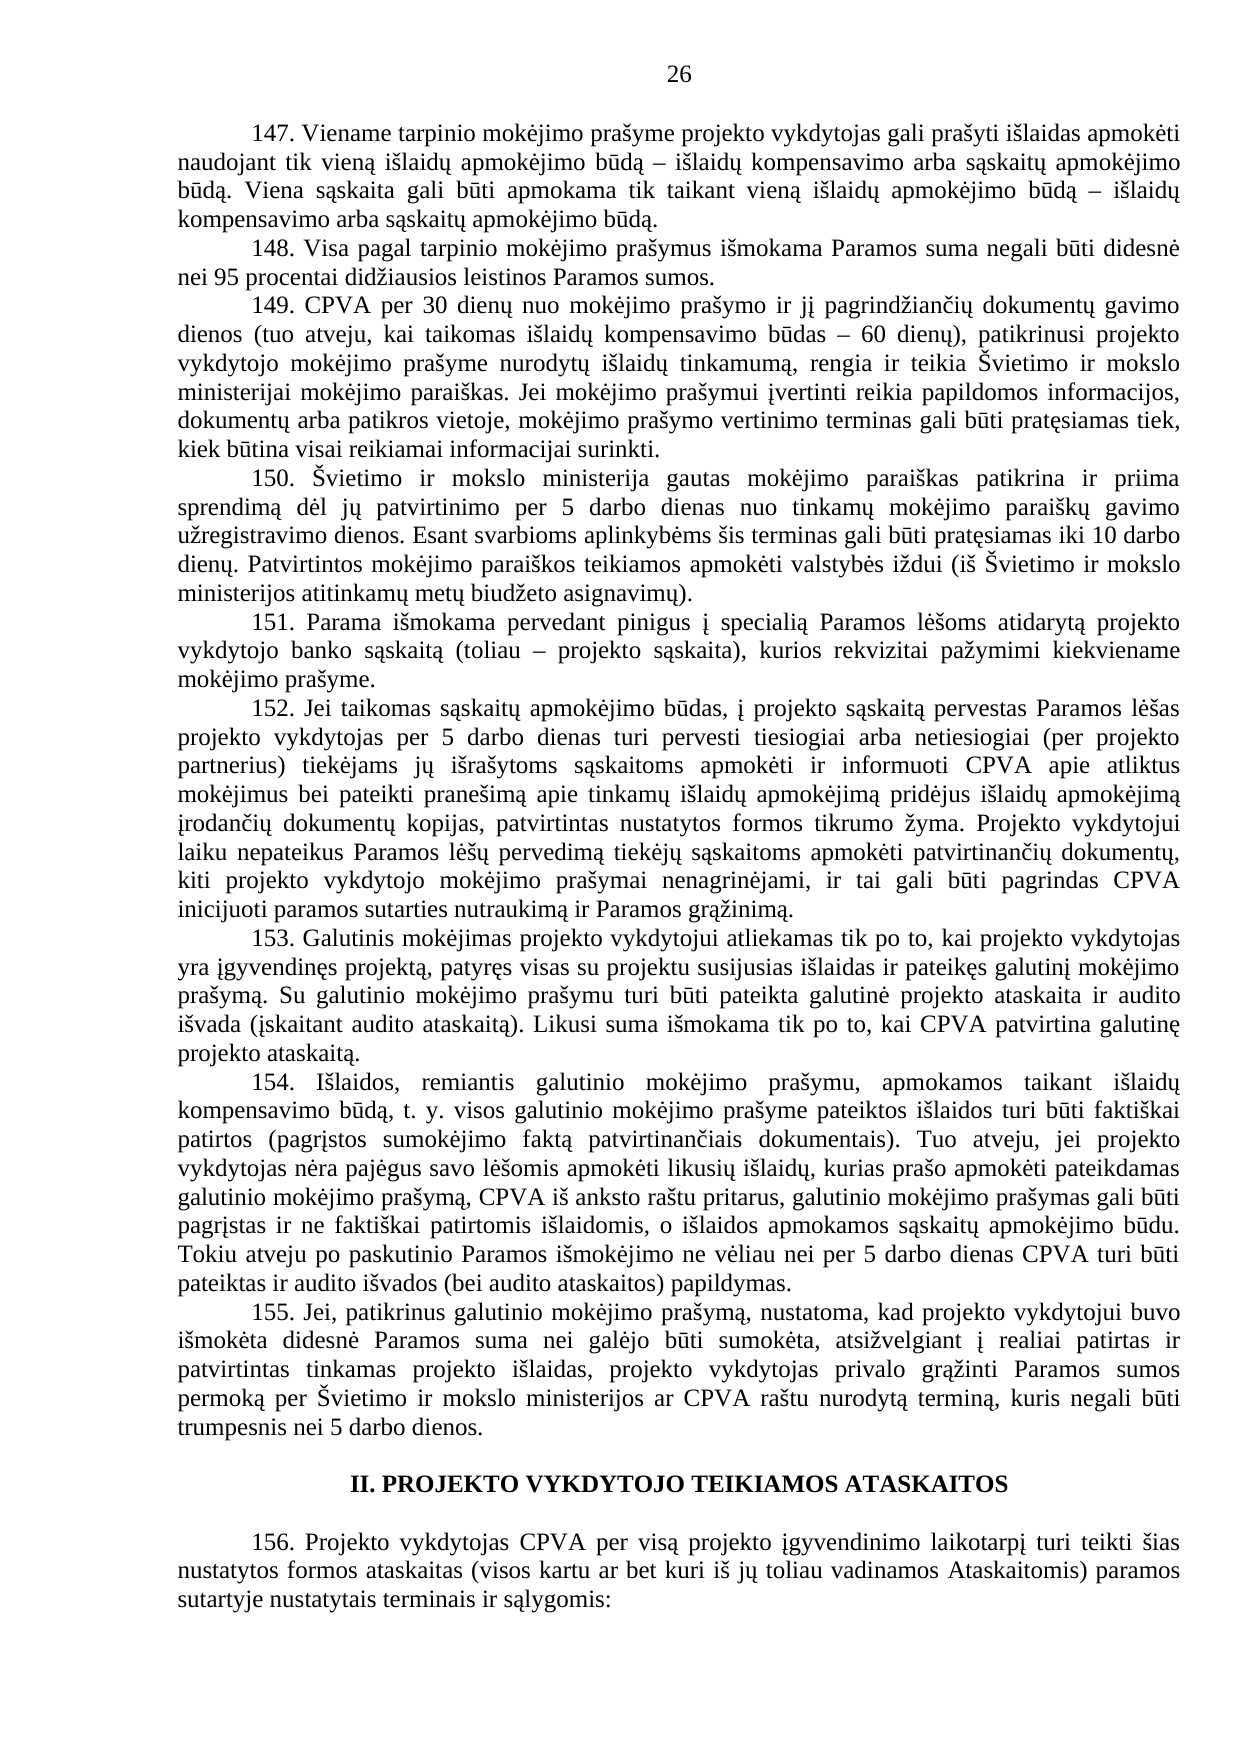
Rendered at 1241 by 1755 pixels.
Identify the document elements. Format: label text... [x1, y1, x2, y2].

text II. PROJEKTO VYKDYTOJO TEIKIAMOS ATASKAITOS [177, 1469, 1181, 1498]
text 154. Išlaidos, remiantis galutinio mokėjimo prašymu, apmokamos taikant išlaidų kompensavimo būdą, t. y. visos galutinio mokėjimo prašyme pateiktos išlaidos turi būti faktiškai patirtos (pagrįstos sumokėjimo faktą patvirtinančiais dokumentais). Tuo atveju, jei projekto vykdytojas nėra pajėgus savo lėšomis apmokėti likusių išlaidų, kurias prašo apmokėti pateikdamas galutinio mokėjimo prašymą, CPVA iš anksto raštu pritarus, galutinio mokėjimo prašymas gali būti pagrįstas ir ne faktiškai patirtomis išlaidomis, o išlaidos apmokamos sąskaitų apmokėjimo būdu. Tokiu atveju po paskutinio Paramos išmokėjimo ne vėliau nei per 5 darbo dienas CPVA turi būti pateiktas ir audito išvados (bei audito ataskaitos) papildymas. [177, 1067, 1181, 1297]
text 156. Projekto vykdytojas CPVA per visą projekto įgyvendinimo laikotarpį turi teikti šias nustatytos formos ataskaitas (visos kartu ar bet kuri iš jų toliau vadinamos Ataskaitomis) paramos sutartyje nustatytais terminais ir sąlygomis: [177, 1527, 1181, 1613]
text 147. Viename tarpinio mokėjimo prašyme projekto vykdytojas gali prašyti išlaidas apmokėti naudojant tik vieną išlaidų apmokėjimo būdą – išlaidų kompensavimo arba sąskaitų apmokėjimo būdą. Viena sąskaita gali būti apmokama tik taikant vieną išlaidų apmokėjimo būdą – išlaidų kompensavimo arba sąskaitų apmokėjimo būdą. [177, 118, 1181, 233]
text 152. Jei taikomas sąskaitų apmokėjimo būdas, į projekto sąskaitą pervestas Paramos lėšas projekto vykdytojas per 5 darbo dienas turi pervesti tiesiogiai arba netiesiogiai (per projekto partnerius) tiekėjams jų išrašytoms sąskaitoms apmokėti ir informuoti CPVA apie atliktus mokėjimus bei pateikti pranešimą apie tinkamų išlaidų apmokėjimą pridėjus išlaidų apmokėjimą įrodančių dokumentų kopijas, patvirtintas nustatytos formos tikrumo žyma. Projekto vykdytojui laiku nepateikus Paramos lėšų pervedimą tiekėjų sąskaitoms apmokėti patvirtinančių dokumentų, kiti projekto vykdytojo mokėjimo prašymai nenagrinėjami, ir tai gali būti pagrindas CPVA inicijuoti paramos sutarties nutraukimą ir Paramos grąžinimą. [177, 693, 1181, 923]
text 155. Jei, patikrinus galutinio mokėjimo prašymą, nustatoma, kad projekto vykdytojui buvo išmokėta didesnė Paramos suma nei galėjo būti sumokėta, atsižvelgiant į realiai patirtas ir patvirtintas tinkamas projekto išlaidas, projekto vykdytojas privalo grąžinti Paramos sumos permoką per Švietimo ir mokslo ministerijos ar CPVA raštu nurodytą terminą, kuris negali būti trumpesnis nei 5 darbo dienos. [177, 1297, 1181, 1441]
text 151. Parama išmokama pervedant pinigus į specialią Paramos lėšoms atidarytą projekto vykdytojo banko sąskaitą (toliau – projekto sąskaita), kurios rekvizitai pažymimi kiekviename mokėjimo prašyme. [177, 607, 1181, 693]
text 150. Švietimo ir mokslo ministerija gautas mokėjimo paraiškas patikrina ir priima sprendimą dėl jų patvirtinimo per 5 darbo dienas nuo tinkamų mokėjimo paraiškų gavimo užregistravimo dienos. Esant svarbioms aplinkybėms šis terminas gali būti pratęsiamas iki 10 darbo dienų. Patvirtintos mokėjimo paraiškos teikiamos apmokėti valstybės iždui (iš Švietimo ir mokslo ministerijos atitinkamų metų biudžeto asignavimų). [177, 463, 1181, 607]
text 153. Galutinis mokėjimas projekto vykdytojui atliekamas tik po to, kai projekto vykdytojas yra įgyvendinęs projektą, patyręs visas su projektu susijusias išlaidas ir pateikęs galutinį mokėjimo prašymą. Su galutinio mokėjimo prašymu turi būti pateikta galutinė projekto ataskaita ir audito išvada (įskaitant audito ataskaitą). Likusi suma išmokama tik po to, kai CPVA patvirtina galutinę projekto ataskaitą. [177, 923, 1181, 1067]
text 149. CPVA per 30 dienų nuo mokėjimo prašymo ir jį pagrindžiančių dokumentų gavimo dienos (tuo atveju, kai taikomas išlaidų kompensavimo būdas – 60 dienų), patikrinusi projekto vykdytojo mokėjimo prašyme nurodytų išlaidų tinkamumą, rengia ir teikia Švietimo ir mokslo ministerijai mokėjimo paraiškas. Jei mokėjimo prašymui įvertinti reikia papildomos informacijos, dokumentų arba patikros vietoje, mokėjimo prašymo vertinimo terminas gali būti pratęsiamas tiek, kiek būtina visai reikiamai informacijai surinkti. [177, 291, 1181, 463]
text 148. Visa pagal tarpinio mokėjimo prašymus išmokama Paramos suma negali būti didesnė nei 95 procentai didžiausios leistinos Paramos sumos. [177, 233, 1181, 291]
